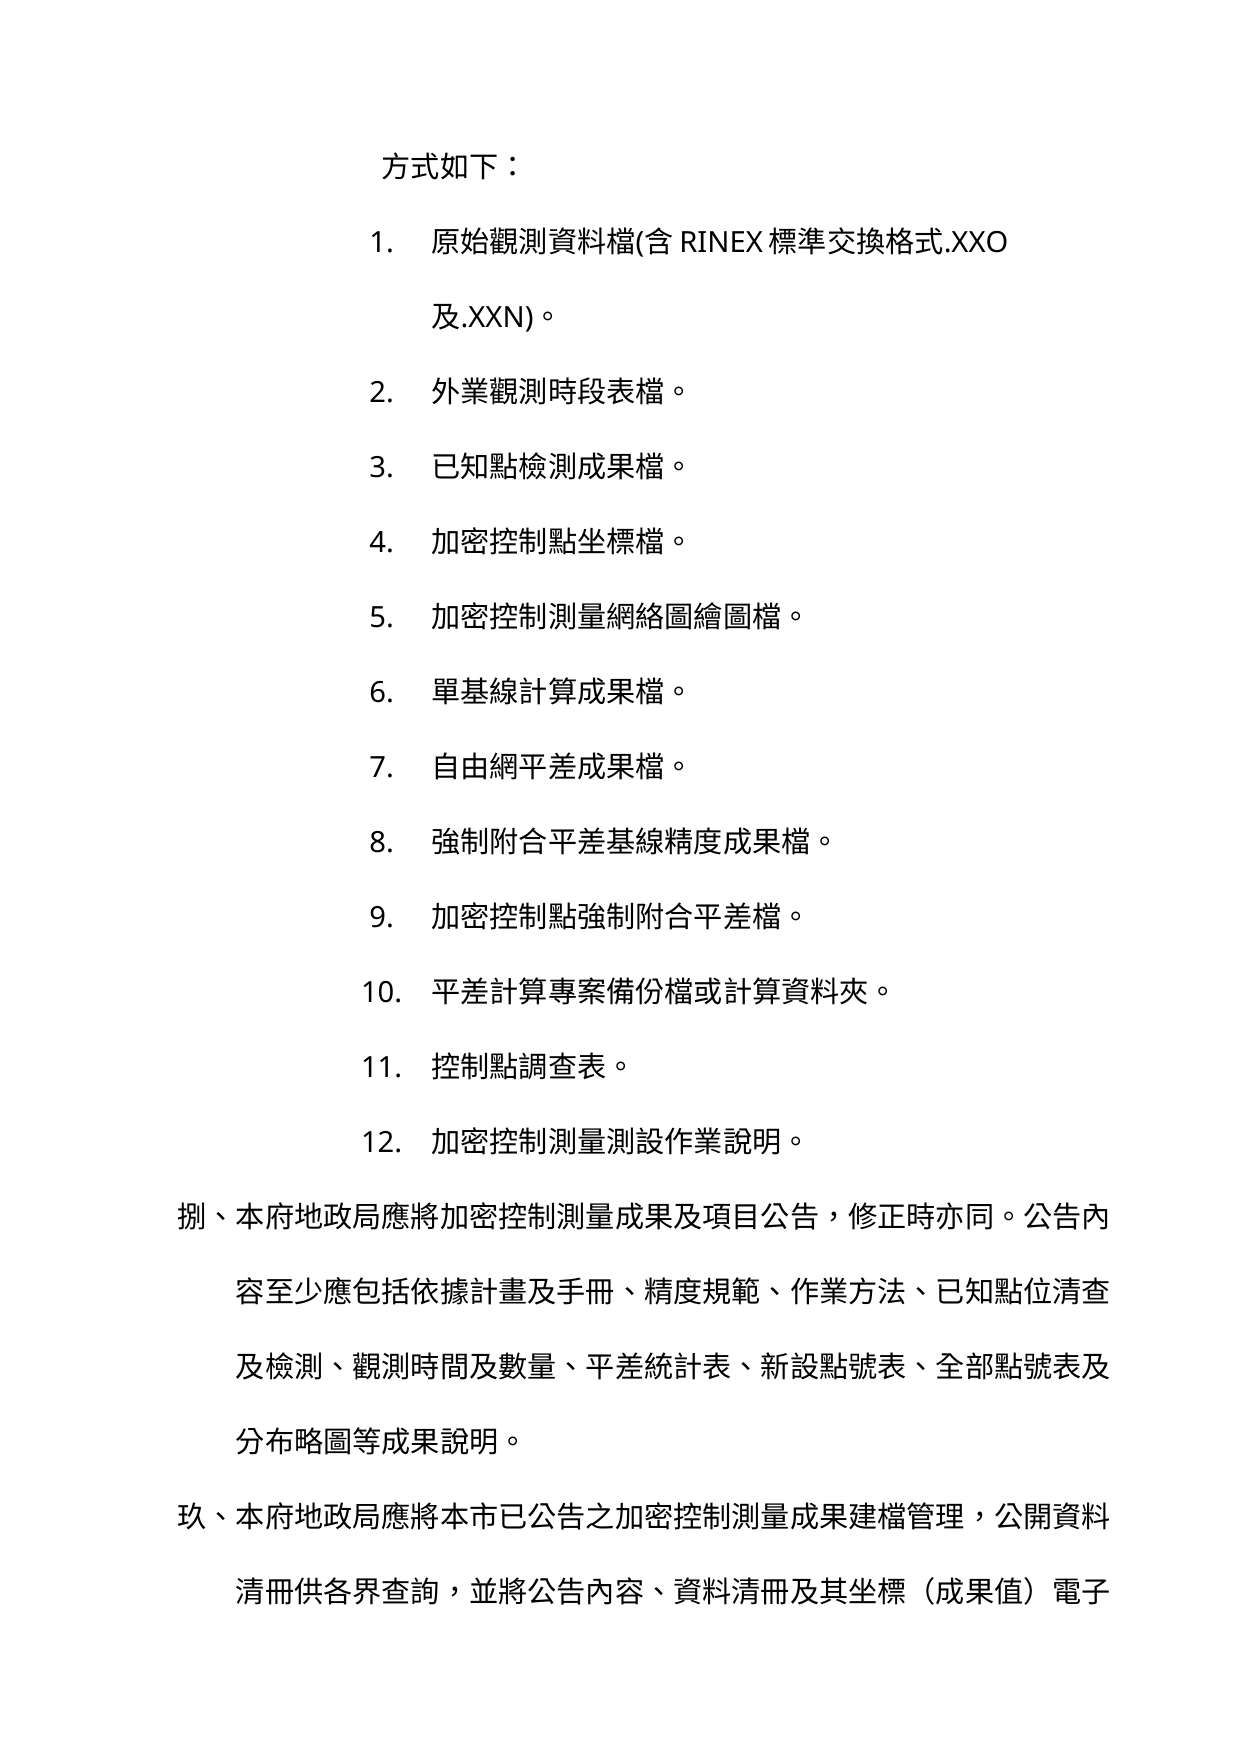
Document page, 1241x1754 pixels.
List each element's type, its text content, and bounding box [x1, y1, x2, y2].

list 加密控制點強制附合平差檔。 [381, 877, 1122, 952]
list 自由網平差成果檔。 [381, 727, 1122, 802]
list 已知點檢測成果檔。 [381, 427, 1122, 502]
list 加密控制測量測設作業說明。 [381, 1102, 1122, 1177]
list 加密控制點坐標檔。 [381, 502, 1122, 577]
list 原始觀測資料檔(含RINEX標準交換格式.XXO及.XXN)。 [381, 202, 1122, 352]
list 加密控制測量網絡圖繪圖檔。 [381, 577, 1122, 652]
list 強制附合平差基線精度成果檔。 [381, 802, 1122, 877]
text 方式如下： [177, 127, 1122, 202]
list 單基線計算成果檔。 [381, 652, 1122, 727]
text 捌、本府地政局應將加密控制測量成果及項目公告，修正時亦同。公告內容至少應包括依據計畫及手冊、精度規範、作業方法、已知點位清查及檢測、觀測時間及數量、平差統計表、新設點號表、全部點號表及分布略圖等成果說明。 [177, 1177, 1122, 1477]
text 玖、本府地政局應將本市已公告之加密控制測量成果建檔管理，公開資料清冊供各界查詢，並將公告內容、資料清冊及其坐標（成果值）電子 [177, 1477, 1122, 1627]
list 平差計算專案備份檔或計算資料夾。 [381, 952, 1122, 1027]
list 控制點調查表。 [381, 1027, 1122, 1102]
list 外業觀測時段表檔。 [381, 352, 1122, 427]
